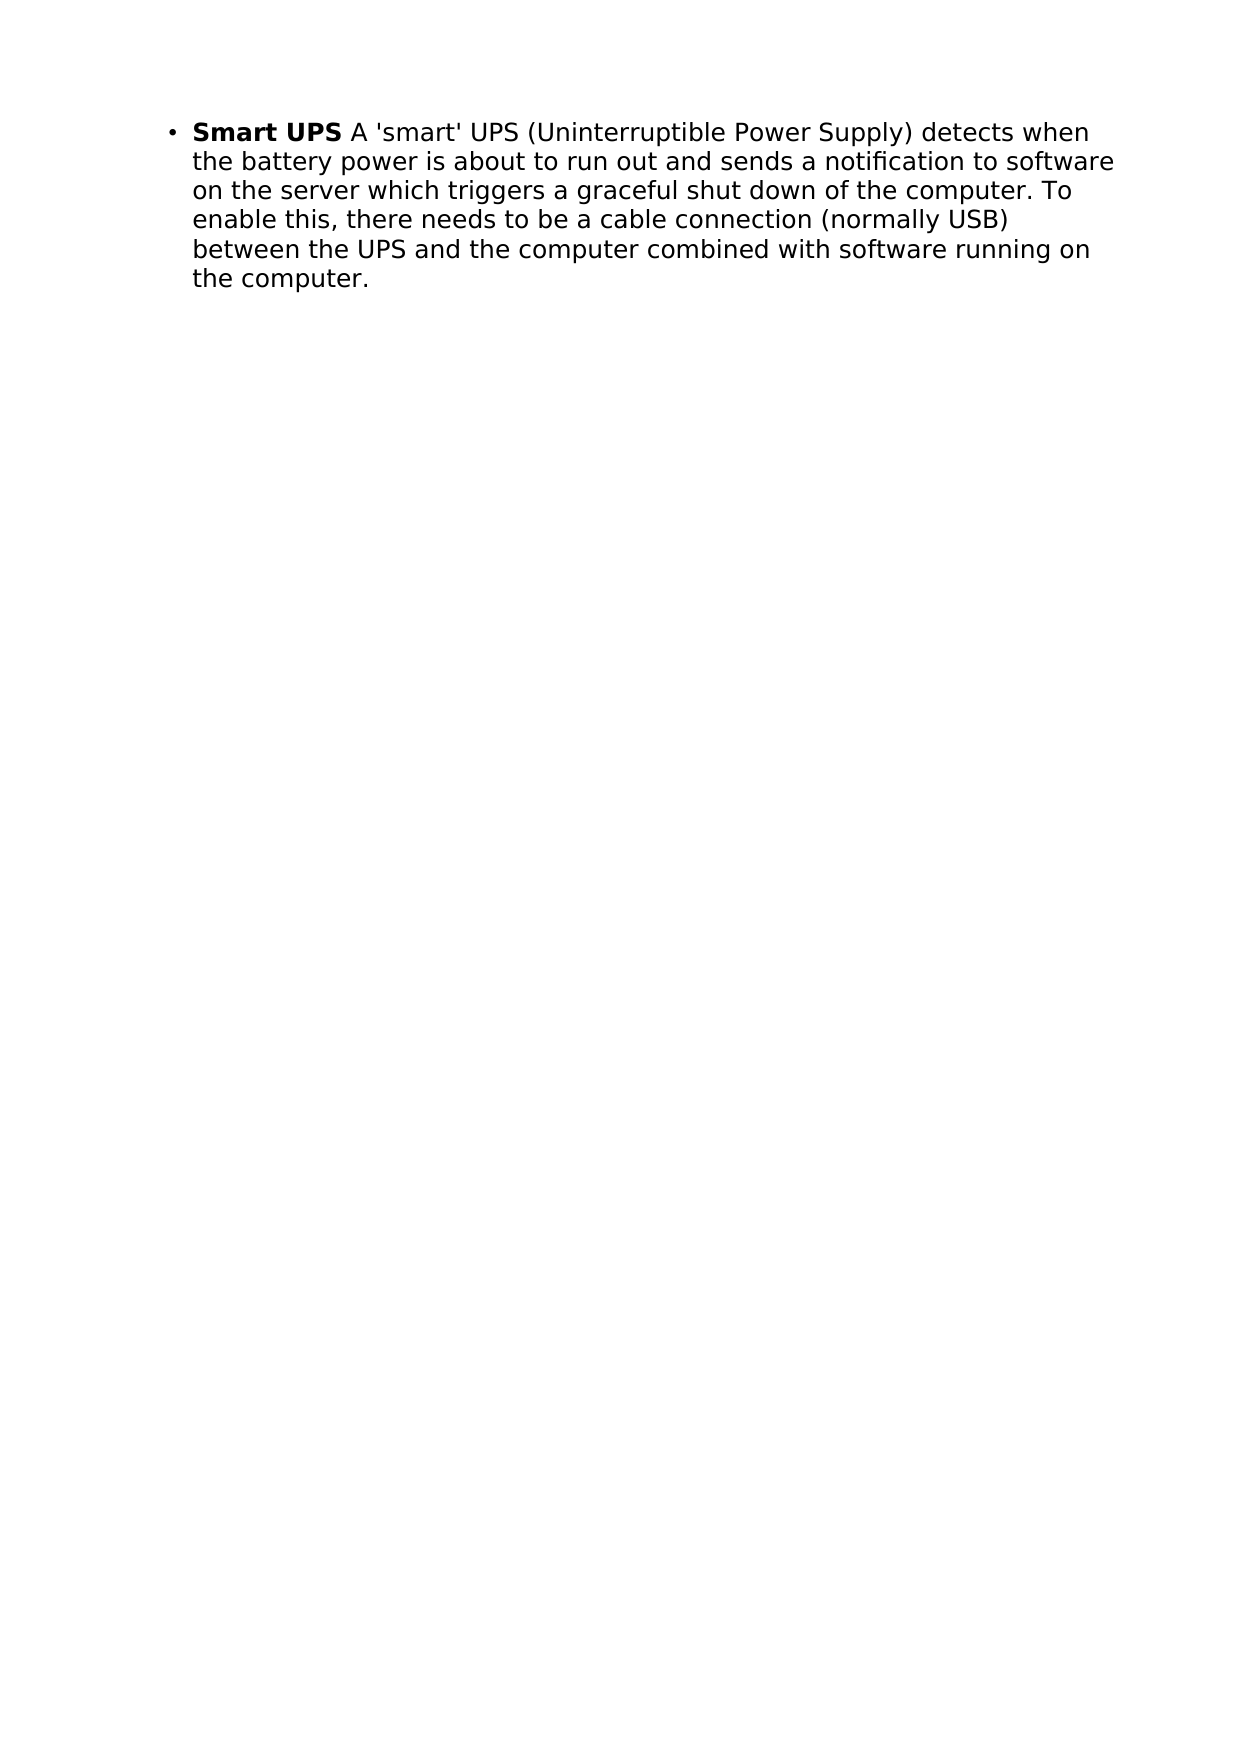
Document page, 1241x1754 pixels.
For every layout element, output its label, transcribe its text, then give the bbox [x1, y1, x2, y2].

list Smart UPS A 'smart' UPS (Uninterruptible Power Supply) detects when the battery power is about to run out and sends a notification to software on the server which triggers a graceful shut down of the computer. To enable this, there needs to be a cable connection (normally USB) between the UPS and the computer combined with software running on the computer. [177, 118, 1122, 293]
